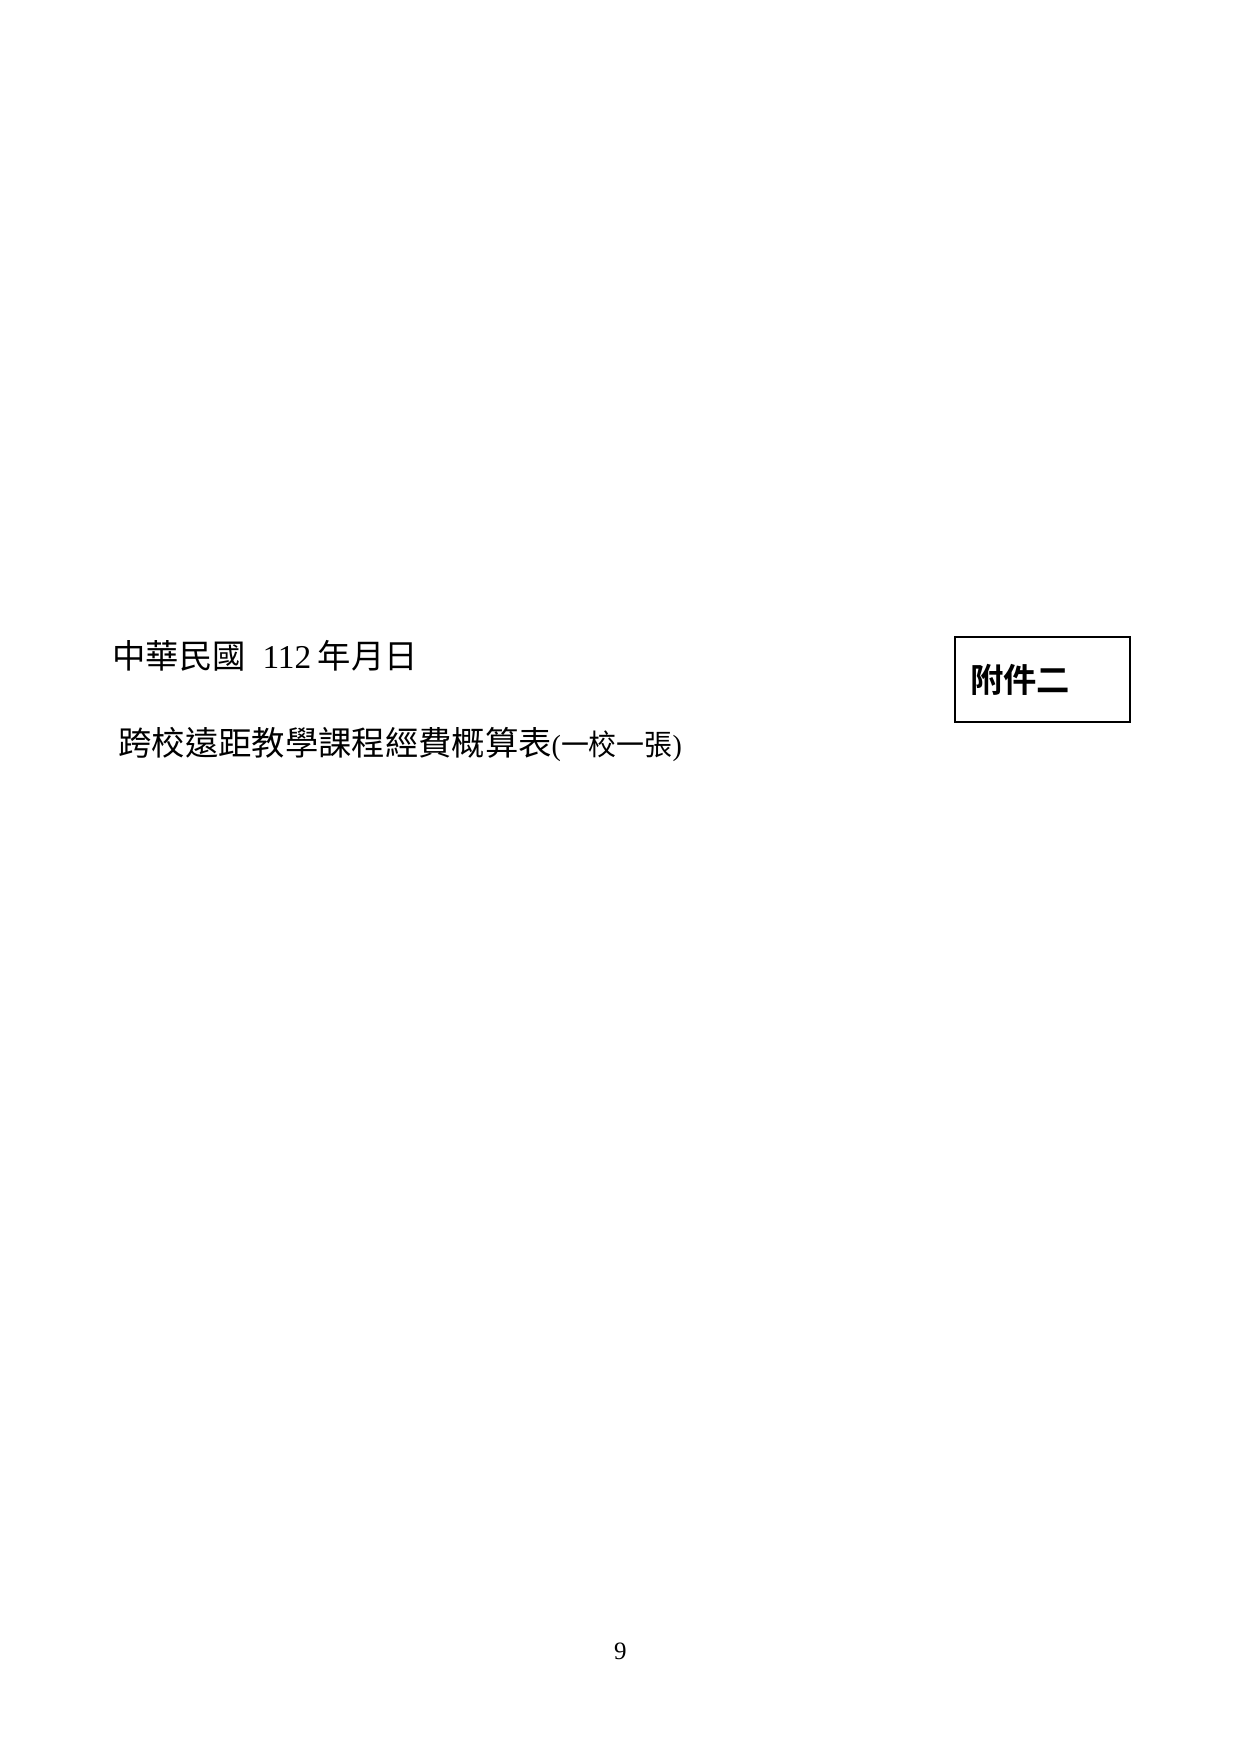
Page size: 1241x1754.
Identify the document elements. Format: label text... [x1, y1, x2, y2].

text 中華民國 112年月日 [112, 612, 1122, 675]
text 跨校遠距教學課程經費概算表(一校一張) [118, 699, 1122, 761]
